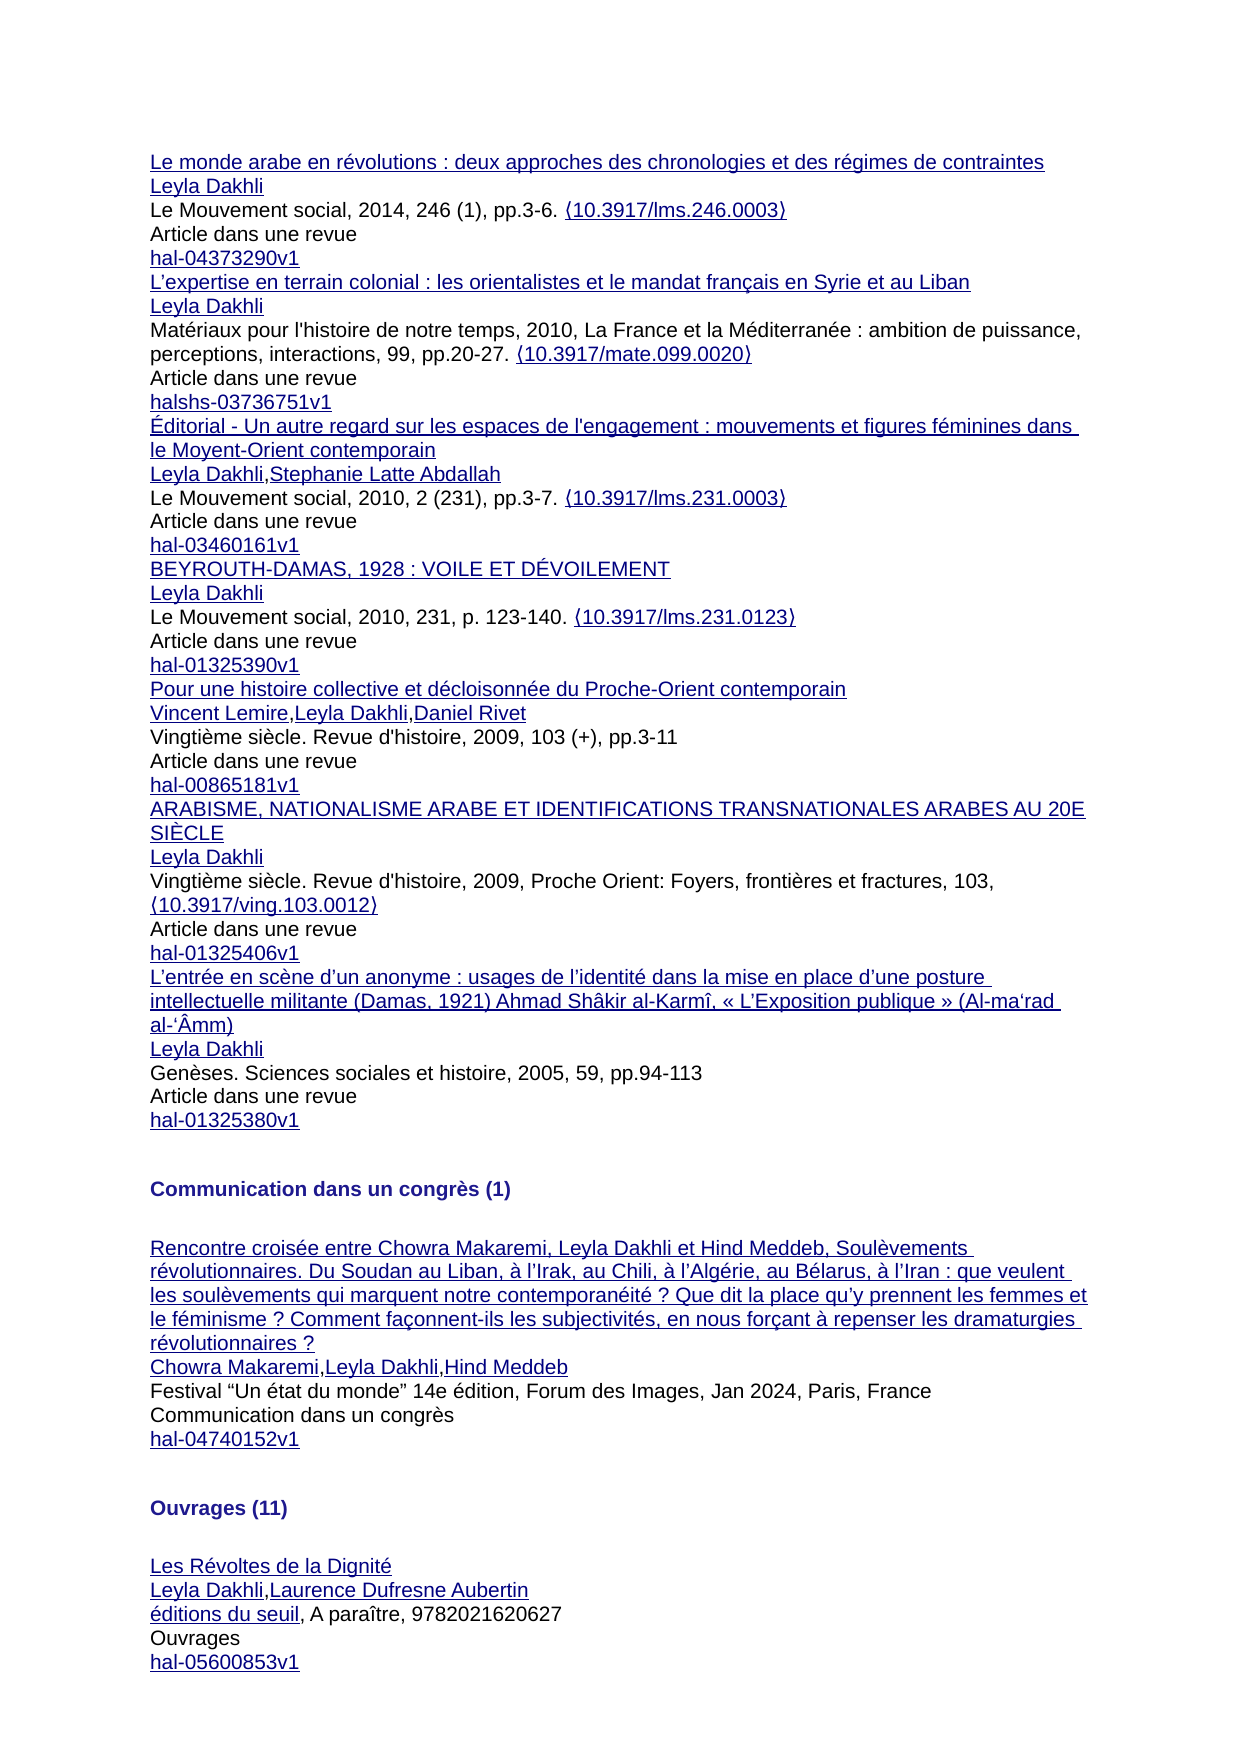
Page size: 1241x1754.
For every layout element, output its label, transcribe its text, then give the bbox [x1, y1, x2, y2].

table_cell Éditorial - Un autre regard sur les espaces de l'engagement : mouvements et figures féminines dans le Moyent-Orient contemporain Leyla Dakhli,Stephanie Latte Abdallah Le Mouvement social, 2010, 2 (231), pp.3-7. ⟨10.3917/lms.231.0003⟩ Article dans une revue hal-03460161v1 [150, 414, 1090, 557]
table_cell BEYROUTH-DAMAS, 1928 : VOILE ET DÉVOILEMENT Leyla Dakhli Le Mouvement social, 2010, 231, p. 123-140. ⟨10.3917/lms.231.0123⟩ Article dans une revue hal-01325390v1 [150, 557, 1090, 677]
table_header Les Révoltes de la Dignité Leyla Dakhli,Laurence Dufresne Aubertin éditions du seuil, A paraître, 9782021620627 Ouvrages hal-05600853v1 [150, 1554, 1090, 1674]
table_header Rencontre croisée entre Chowra Makaremi, Leyla Dakhli et Hind Meddeb, Soulèvements révolutionnaires. Du Soudan au Liban, à l’Irak, au Chili, à l’Algérie, au Bélarus, à l’Iran : que veulent les soulèvements qui marquent notre contemporanéité ? Que dit la place qu’y prennent les femmes et le féminisme ? Comment façonnent-ils les subjectivités, en nous forçant à repenser les dramaturgies révolutionnaires ? Chowra Makaremi,Leyla Dakhli,Hind Meddeb Festival “Un état du monde” 14e édition, Forum des Images, Jan 2024, Paris, France Communication dans un congrès hal-04740152v1 [150, 1235, 1090, 1451]
subtitle Ouvrages (11) [150, 1496, 1090, 1520]
table_cell L’entrée en scène d’un anonyme : usages de l’identité dans la mise en place d’une posture intellectuelle militante (Damas, 1921) Ahmad Shâkir al-Karmî, « L’Exposition publique » (Al-ma‘rad al-‘Âmm) Leyla Dakhli Genèses. Sciences sociales et histoire, 2005, 59, pp.94-113 Article dans une revue hal-01325380v1 [150, 965, 1090, 1132]
table_cell ARABISME, NATIONALISME ARABE ET IDENTIFICATIONS TRANSNATIONALES ARABES AU 20E SIÈCLE Leyla Dakhli Vingtième siècle. Revue d'histoire, 2009, Proche Orient: Foyers, frontières et fractures, 103, ⟨10.3917/ving.103.0012⟩ Article dans une revue hal-01325406v1 [150, 797, 1090, 964]
table_cell L’expertise en terrain colonial : les orientalistes et le mandat français en Syrie et au Liban Leyla Dakhli Matériaux pour l'histoire de notre temps, 2010, La France et la Méditerranée : ambition de puissance, perceptions, interactions, 99, pp.20-27. ⟨10.3917/mate.099.0020⟩ Article dans une revue halshs-03736751v1 [150, 270, 1090, 413]
table_cell Pour une histoire collective et décloisonnée du Proche-Orient contemporain Vincent Lemire,Leyla Dakhli,Daniel Rivet Vingtième siècle. Revue d'histoire, 2009, 103 (+), pp.3-11 Article dans une revue hal-00865181v1 [150, 677, 1090, 797]
table_cell Le monde arabe en révolutions : deux approches des chronologies et des régimes de contraintes Leyla Dakhli Le Mouvement social, 2014, 246 (1), pp.3-6. ⟨10.3917/lms.246.0003⟩ Article dans une revue hal-04373290v1 [150, 150, 1090, 270]
subtitle Communication dans un congrès (1) [150, 1177, 1090, 1201]
